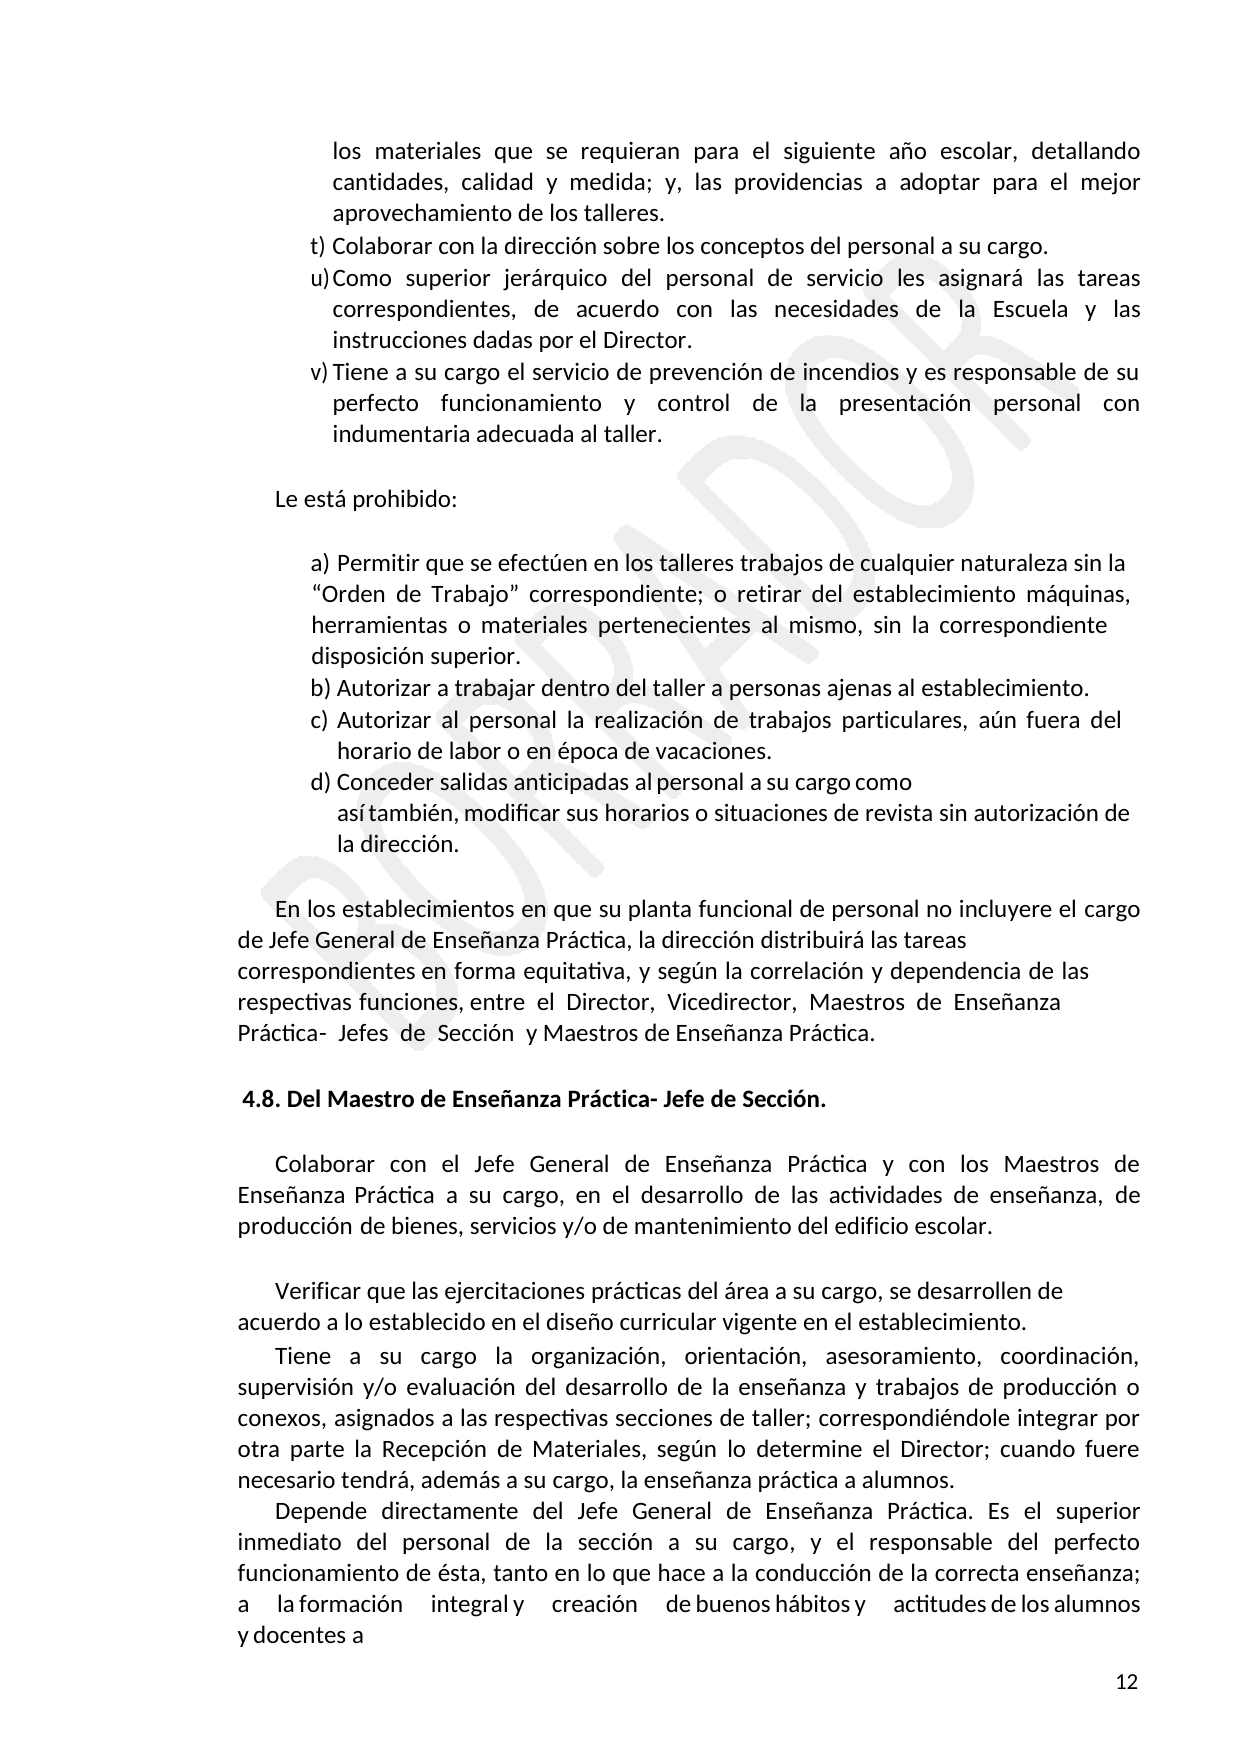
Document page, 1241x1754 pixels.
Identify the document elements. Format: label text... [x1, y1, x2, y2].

text d) Conceder salidas anticipadas alpersonal asu cargocomo asítambién,modificar sus horarios o situaciones de revista sin autorización de la dirección. [1080, 766, 1139, 859]
text u)Como superior jerárquico del personal de servicio les asignará las tareas correspondientes, de acuerdo con las necesidades de la Escuela y las instrucciones dadas por el Director. [1080, 262, 1141, 355]
picture [1073, 686, 1080, 694]
text En los establecimientos en que su planta funcional de personal no incluyere el cargo de Jefe General de Enseñanza Práctica, la dirección distribuirá las tareas correspondientes en forma equitativa, y según la correlación y dependencia de las respectivas funciones, entre el Director, Vicedirector, Maestros de Enseñanza Práctica- Jefes de Sección y Maestros de Enseñanza Práctica. [1080, 893, 1144, 1048]
text 4.8. Del Maestro de Enseñanza Práctica- Jefe de Sección. [242, 1083, 1154, 1113]
text Le está prohibido: [1080, 483, 1154, 514]
picture [260, 253, 1080, 1051]
text c) Autorizar al personal la realización de trabajos particulares, aún fuera del horario de labor o en época de vacaciones. [1080, 704, 1126, 766]
text a) Permitir que se efectúen en los talleres trabajos de cualquier naturaleza sin la “Orden de Trabajo” correspondiente; o retirar del establecimiento máquinas, herramientas o materiales pertenecientes al mismo, sin la correspondiente disposición superior. [1080, 547, 1135, 671]
text Colaborar con el Jefe General de Enseñanza Práctica y con los Maestros de Enseñanza Práctica a su cargo, en el desarrollo de las actividades de enseñanza, de producción de bienes, servicios y/o de mantenimiento del edificio escolar. [237, 1148, 1140, 1241]
text los materiales que se requieran para el siguiente año escolar, detallando cantidades, calidad y medida; y, las providencias a adoptar para el mejor aprovechamiento de los talleres. [332, 135, 1141, 228]
picture [1075, 811, 1080, 819]
text Tiene a su cargo la organización, orientación, asesoramiento, coordinación, supervisión y/o evaluación del desarrollo de la enseñanza y trabajos de producción o conexos, asignados a las respectivas secciones de taller; correspondiéndole integrar por otra parte la Recepción de Materiales, según lo determine el Director; cuando fuere necesario tendrá, además a su cargo, la enseñanza práctica a alumnos. [237, 1340, 1139, 1494]
text b) Autorizar a trabajar dentro del taller a personas ajenas al establecimiento. [1080, 672, 1154, 703]
text 12 [1115, 1667, 1154, 1695]
text t) Colaborar con la dirección sobre los conceptos del personal a su cargo. [310, 230, 1154, 261]
text Verificar que las ejercitaciones prácticas del área a su cargo, se desarrollen de acuerdo a lo establecido en el diseño curricular vigente en el establecimiento. [237, 1275, 1144, 1337]
text v)Tiene a su cargo el servicio de prevención de incendios y es responsable de su perfecto funcionamiento y control de la presentación personal con indumentaria adecuada al taller. [1080, 356, 1140, 449]
text Depende directamente del Jefe General de Enseñanza Práctica. Es el superior inmediato del personal de la sección a su cargo, y el responsable del perfecto funcionamiento de ésta, tanto en lo que hace a la conducción de la correcta enseñanza; a laformación integraly creación debuenoshábitosy actitudesdelosalumnos ydocentes a [237, 1495, 1141, 1650]
